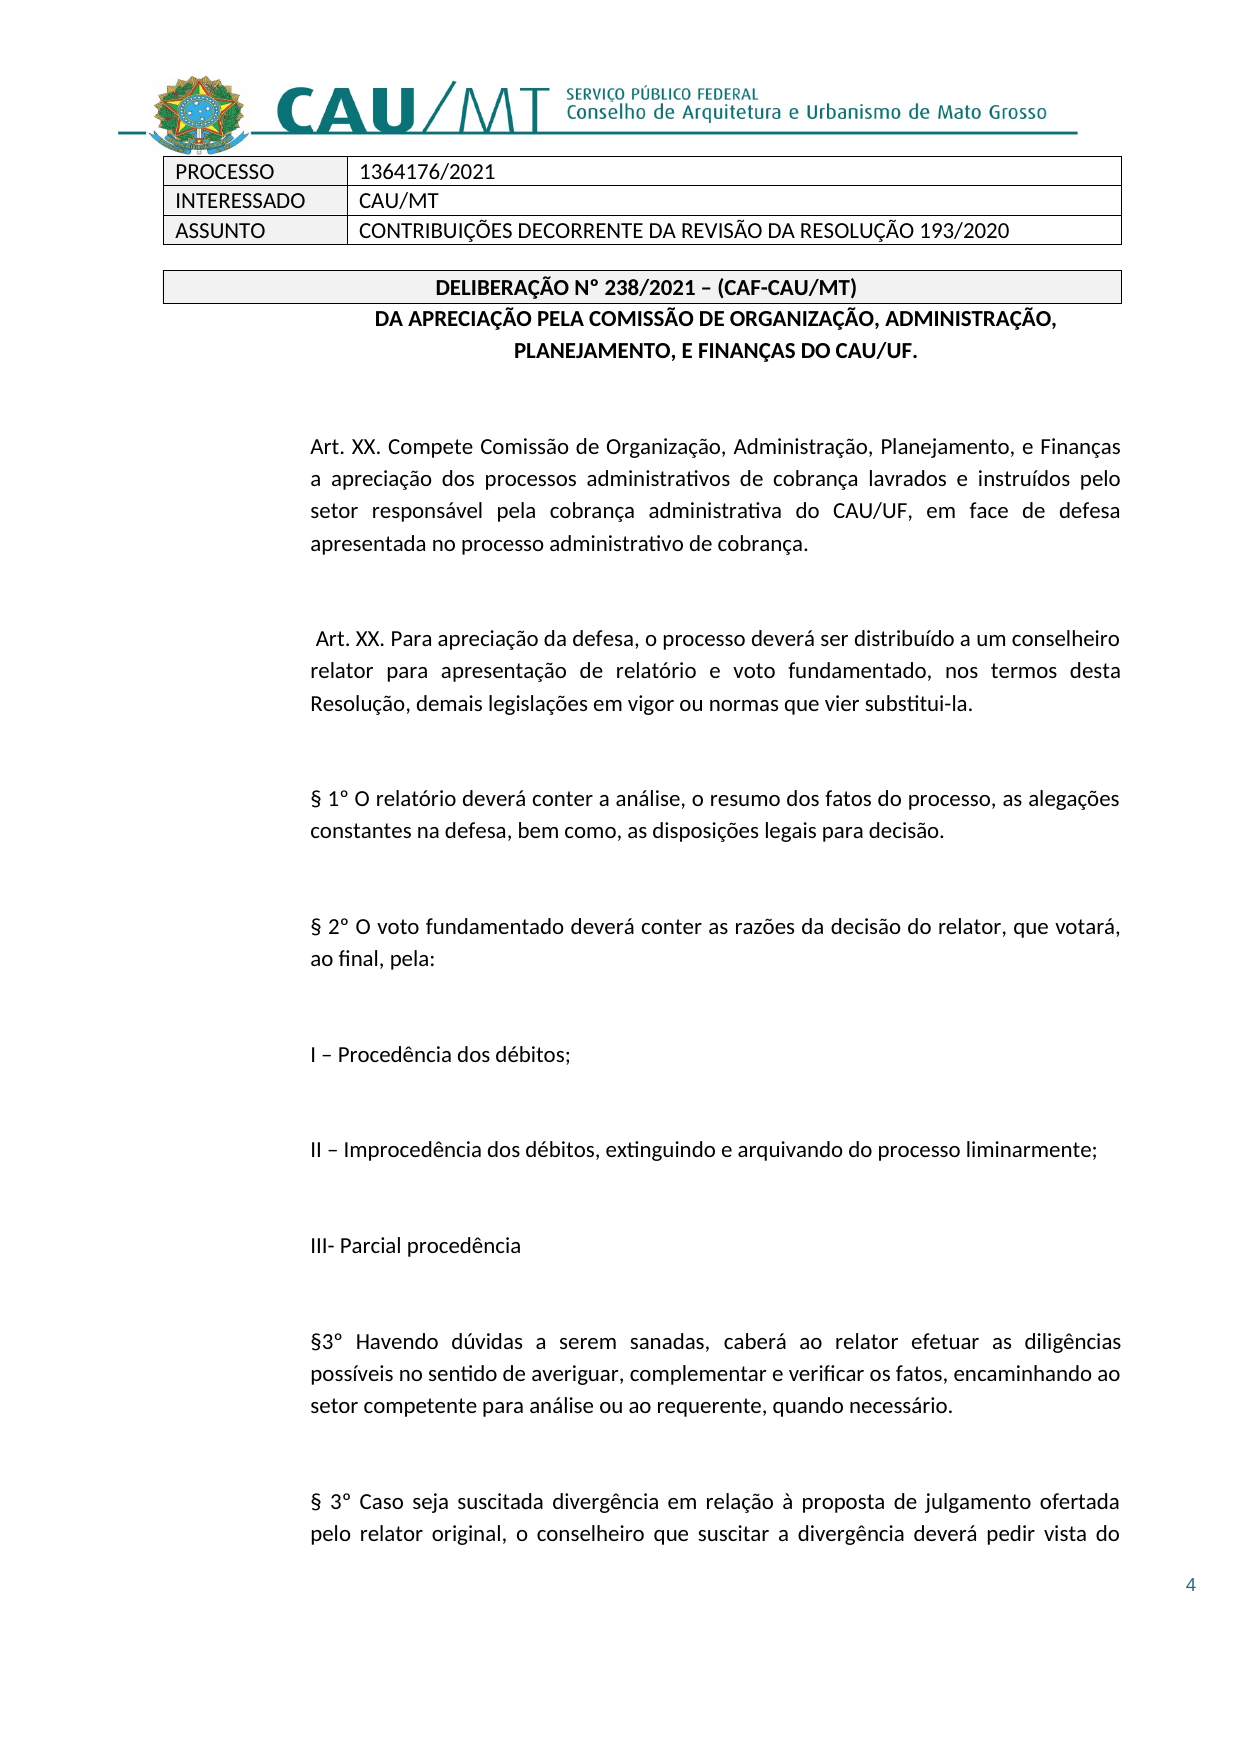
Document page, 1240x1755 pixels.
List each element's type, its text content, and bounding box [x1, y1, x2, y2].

text II – Improcedência dos débitos, extinguindo e arquivando do processo liminarmente; [310, 1136, 1122, 1163]
text § 3º Caso seja suscitada divergência em relação à proposta de julgamento ofertada pelo relator original, o conselheiro que suscitar a divergência deverá pedir vista do [310, 1487, 1122, 1547]
text Art. XX. Compete Comissão de Organização, Administração, Planejamento, e Finanças a apreciação dos processos administrativos de cobrança lavrados e instruídos pelo setor responsável pela cobrança administrativa do CAU/UF, em face de defesa apresentada no processo administrativo de cobrança. [310, 432, 1122, 557]
text III- Parcial procedência [310, 1231, 1122, 1259]
text I – Procedência dos débitos; [310, 1040, 1122, 1068]
text § 2º O voto fundamentado deverá conter as razões da decisão do relator, que votará, ao final, pela: [310, 912, 1122, 972]
text DA APRECIAÇÃO PELA COMISSÃO DE ORGANIZAÇÃO, ADMINISTRAÇÃO, PLANEJAMENTO, E FINANÇAS DO CAU/UF. [310, 304, 1122, 364]
text § 1º O relatório deverá conter a análise, o resumo dos fatos do processo, as alegações constantes na defesa, bem como, as disposições legais para decisão. [310, 784, 1122, 844]
text Art. XX. Para apreciação da defesa, o processo deverá ser distribuído a um conselheiro relator para apresentação de relatório e voto fundamentado, nos termos desta Resolução, demais legislações em vigor ou normas que vier substitui-la. [310, 624, 1122, 717]
text §3º Havendo dúvidas a serem sanadas, caberá ao relator efetuar as diligências possíveis no sentido de averiguar, complementar e verificar os fatos, encaminhando ao setor competente para análise ou ao requerente, quando necessário. [310, 1327, 1122, 1419]
